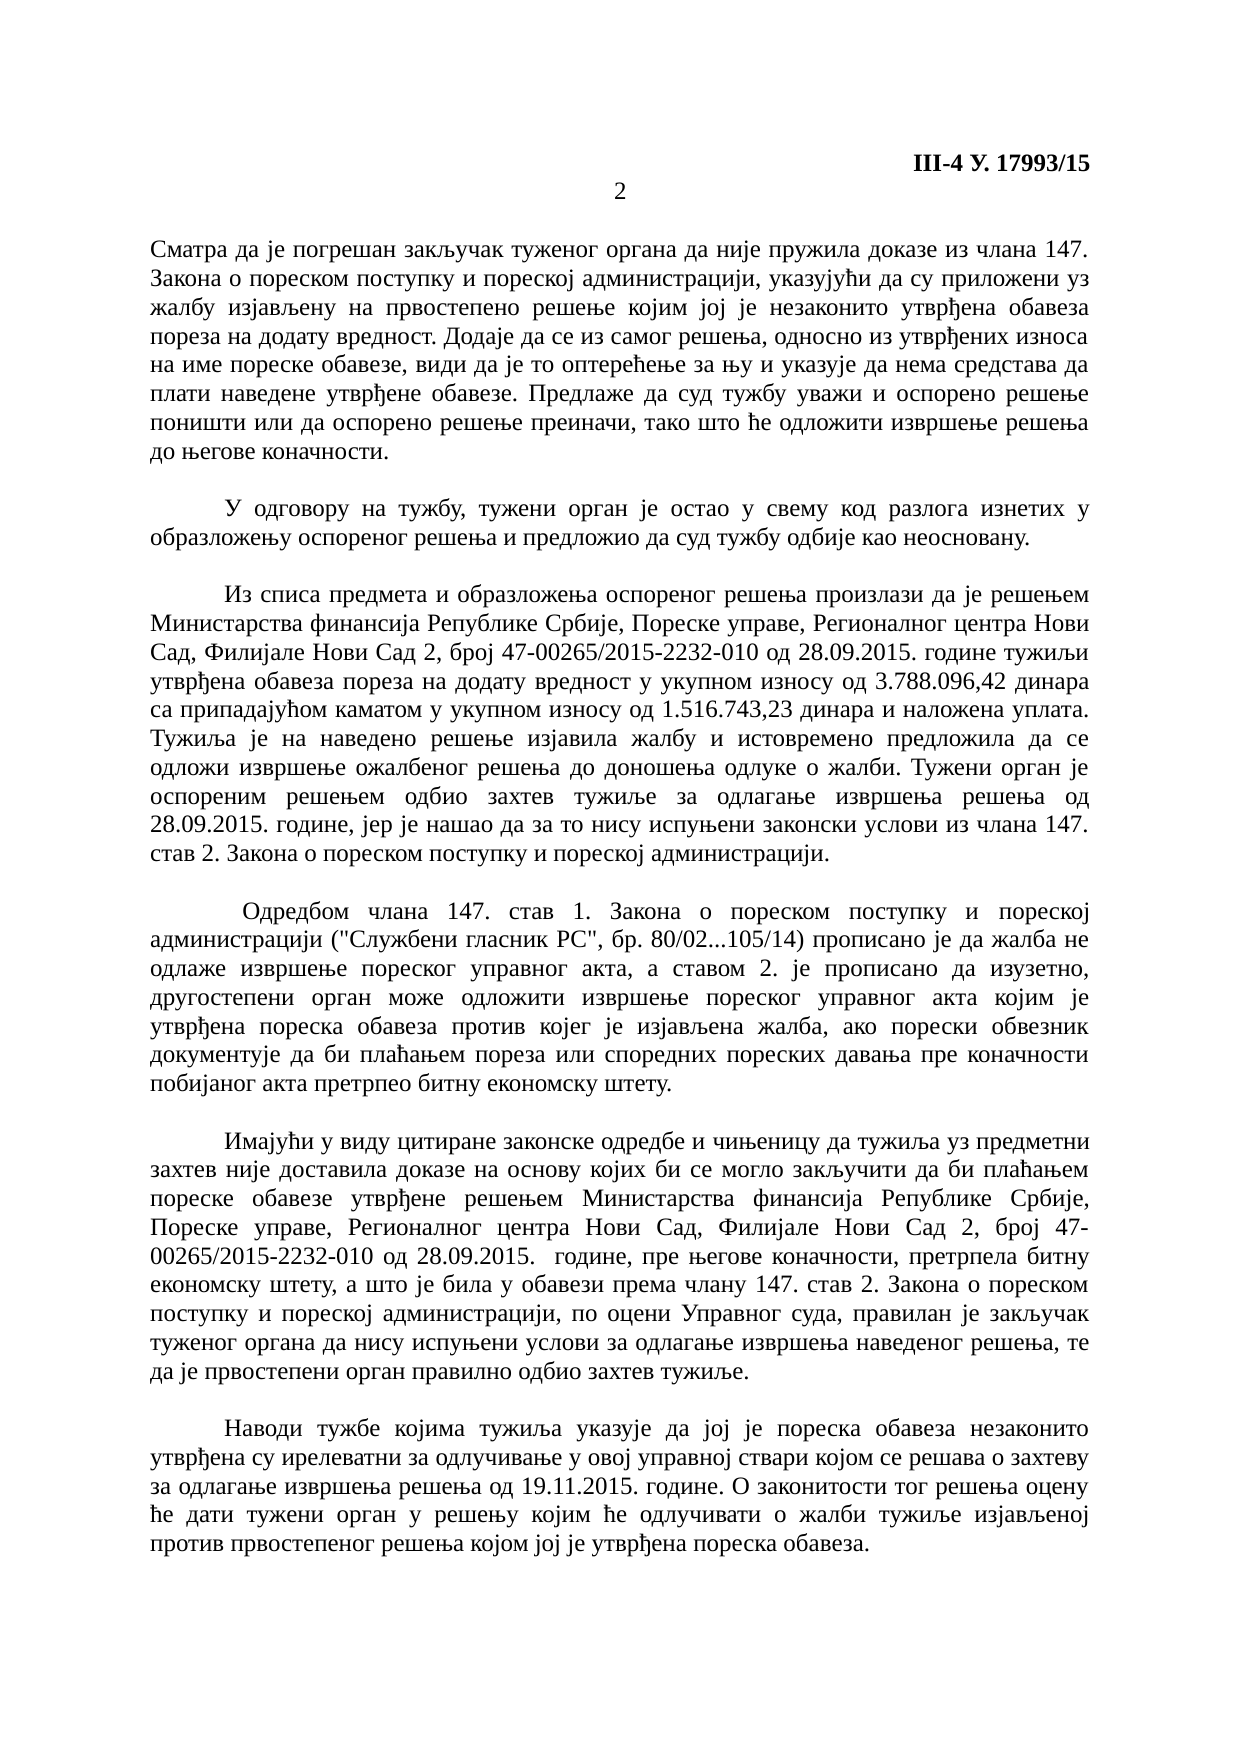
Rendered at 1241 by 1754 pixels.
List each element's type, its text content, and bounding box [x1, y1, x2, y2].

text Сматра да је погрешан закључак туженог органа да није пружила доказе из члана 147. Закона о пореском поступку и пореској администрацији, указујући да су приложени уз жалбу изјављену на првостепено решење којим јој је незаконито утврђена обавеза пореза на додату вредност. Додаје да се из самог решења, односно из утврђених износа на име пореске обавезе, види да је то оптерећење за њу и указује да нема средстава да плати наведене утврђене обавезе. Предлаже да суд тужбу уважи и оспорено решење поништи или да оспорено решење преиначи, тако што ће одложити извршење решења до његове коначности. [150, 234, 1090, 464]
text Наводи тужбе којима тужиља указује да јој је пореска обавеза незаконито утврђена су ирелеватни за одлучивање у овој управној ствари којом се решава о захтеву за одлагање извршења решења од 19.11.2015. године. О законитости тог решења оцену ће дати тужени орган у решењу којим ће одлучивати о жалби тужиље изјављеној против првостепеног решења којом јој је утврђена пореска обавеза. [150, 1413, 1090, 1557]
text У одговору на тужбу, тужени орган је остао у свему код разлога изнетих у образложењу оспореног решења и предложио да суд тужбу одбије као неосновану. [150, 493, 1090, 551]
text Имајући у виду цитиране законске одредбе и чињеницу да тужиља уз предметни захтев није доставила доказе на основу којих би се могло закључити да би плаћањем пореске обавезе утврђене решењем Министарства финансија Републике Србије, Пореске управе, Регионалног центра Нови Сад, Филијале Нови Сад 2, број 47-00265/2015-2232-010 од 28.09.2015. године, пре његове коначности, претрпела битну економску штету, а што је била у обавези према члану 147. став 2. Закона о пореском поступку и пореској администрацији, по оцени Управног суда, правилан је закључак туженог органа да нису испуњени услови за одлагање извршења наведеног решења, те да је првостепени орган правилно одбио захтев тужиље. [150, 1126, 1090, 1384]
text Из списа предмета и образложења оспореног решења произлази да је решењем Министарства финансија Републике Србије, Пореске управе, Регионалног центра Нови Сад, Филијале Нови Сад 2, број 47-00265/2015-2232-010 од 28.09.2015. године тужиљи утврђена обавеза пореза на додату вредност у укупном износу од 3.788.096,42 динара са припадајућом каматом у укупном износу од 1.516.743,23 динара и наложена уплата. Тужиља је на наведено решење изјавила жалбу и истовремено предложила да се одложи извршење ожалбеног решења до доношења одлуке о жалби. Тужени орган је оспореним решењем одбио захтев тужиље за одлагање извршења решења од 28.09.2015. године, јер је нашао да за то нису испуњени законски услови из члана 147. став 2. Закона о пореском поступку и пореској администрацији. [150, 579, 1090, 867]
text Одредбом члана 147. став 1. Закона о пореском поступку и пореској администрацији ("Службени гласник РС", бр. 80/02...105/14) прописано је да жалба не одлаже извршење пореског управног акта, а ставом 2. је прописано да изузетно, другостепени орган може одложити извршење пореског управног акта којим је утврђена пореска обавеза против којег је изјављена жалба, ако порески обвезник документује да би плаћањем пореза или споредних пореских давања пре коначности побијаног акта претрпео битну економску штету. [150, 896, 1090, 1097]
